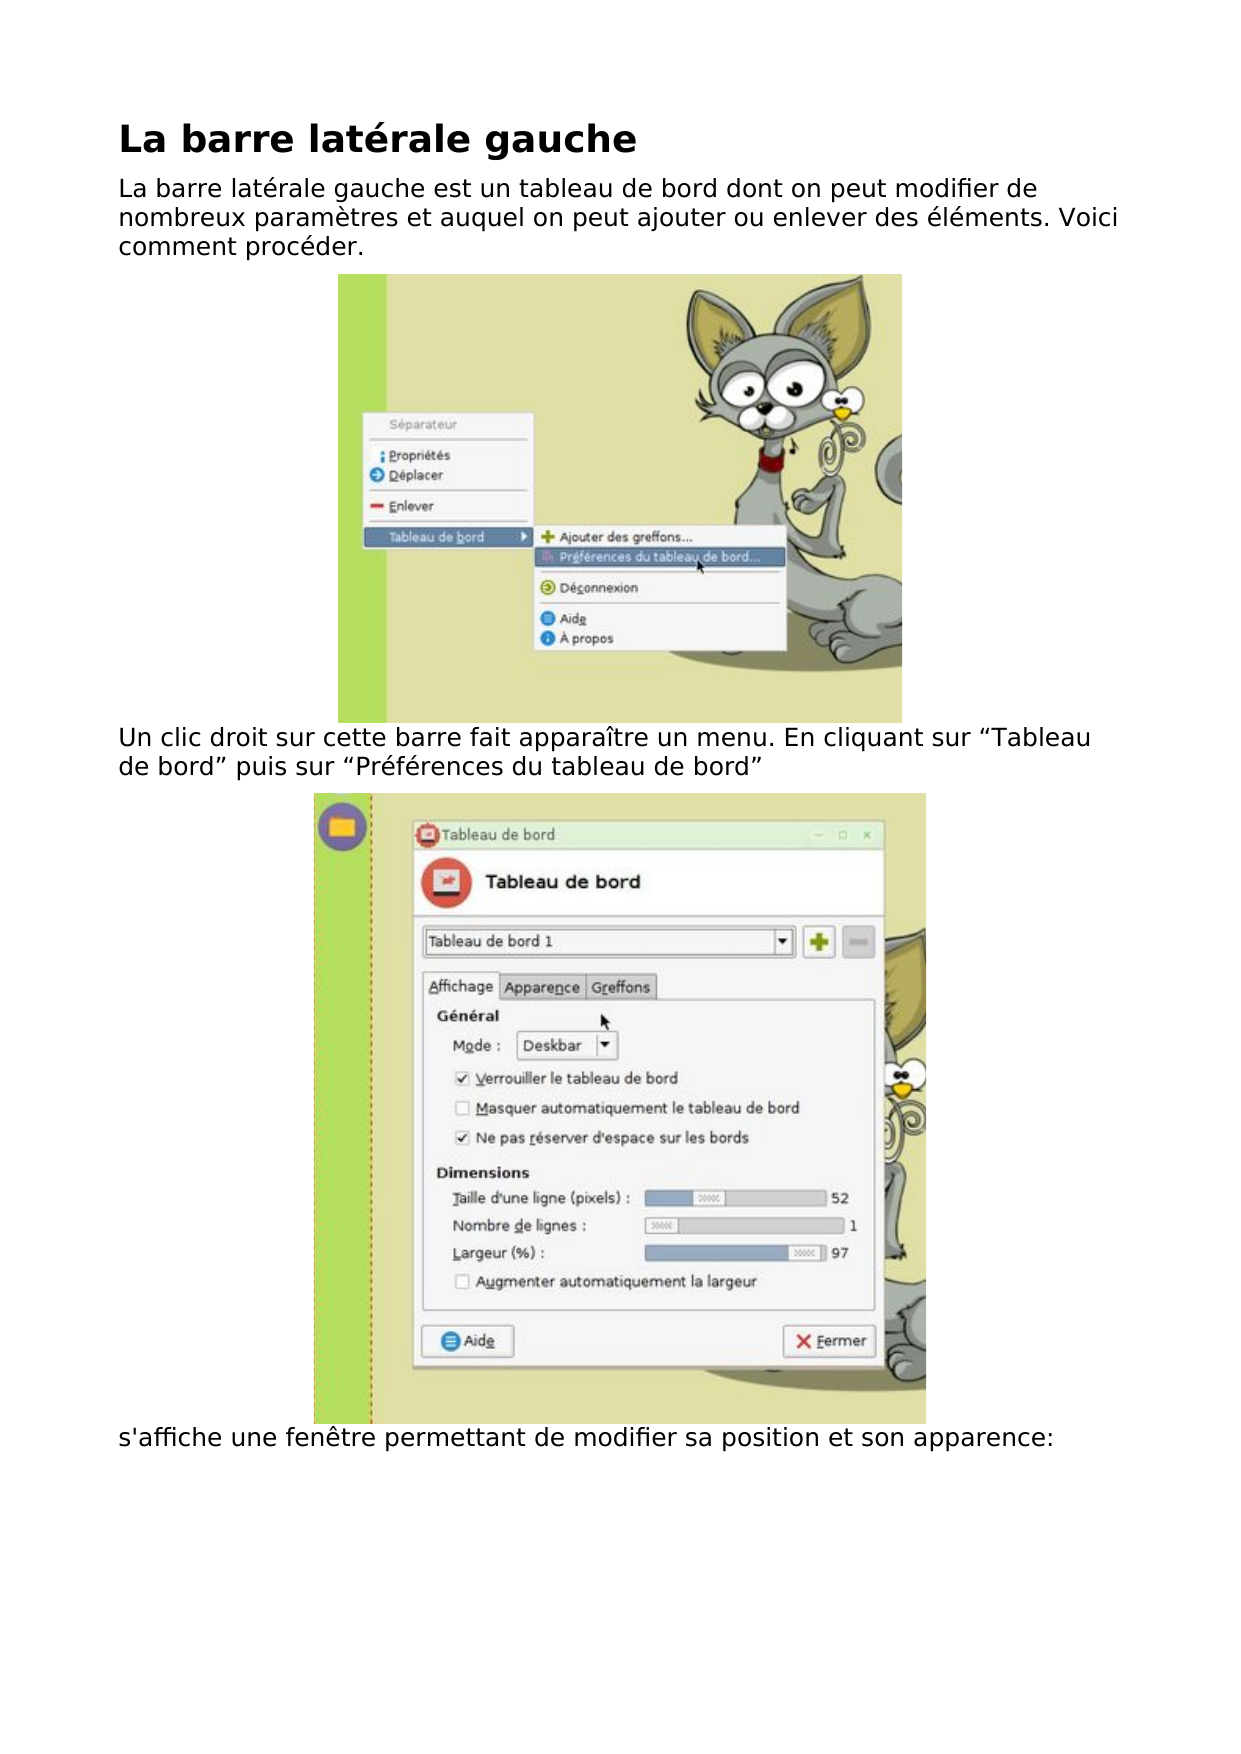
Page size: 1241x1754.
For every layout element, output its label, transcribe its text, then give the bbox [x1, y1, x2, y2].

text Un clic droit sur cette barre fait apparaître un menu. En cliquant sur “Tableau de bord” puis sur “Préférences du tableau de bord” [118, 274, 1122, 781]
text La barre latérale gauche est un tableau de bord dont on peut modifier de nombreux paramètres et auquel on peut ajouter ou enlever des éléments. Voici comment procéder. [118, 174, 1122, 262]
subtitle La barre latérale gauche [118, 118, 1122, 162]
picture [338, 274, 903, 723]
text s'affiche une fenêtre permettant de modifier sa position et son apparence: [118, 793, 1122, 1452]
picture [313, 793, 927, 1424]
